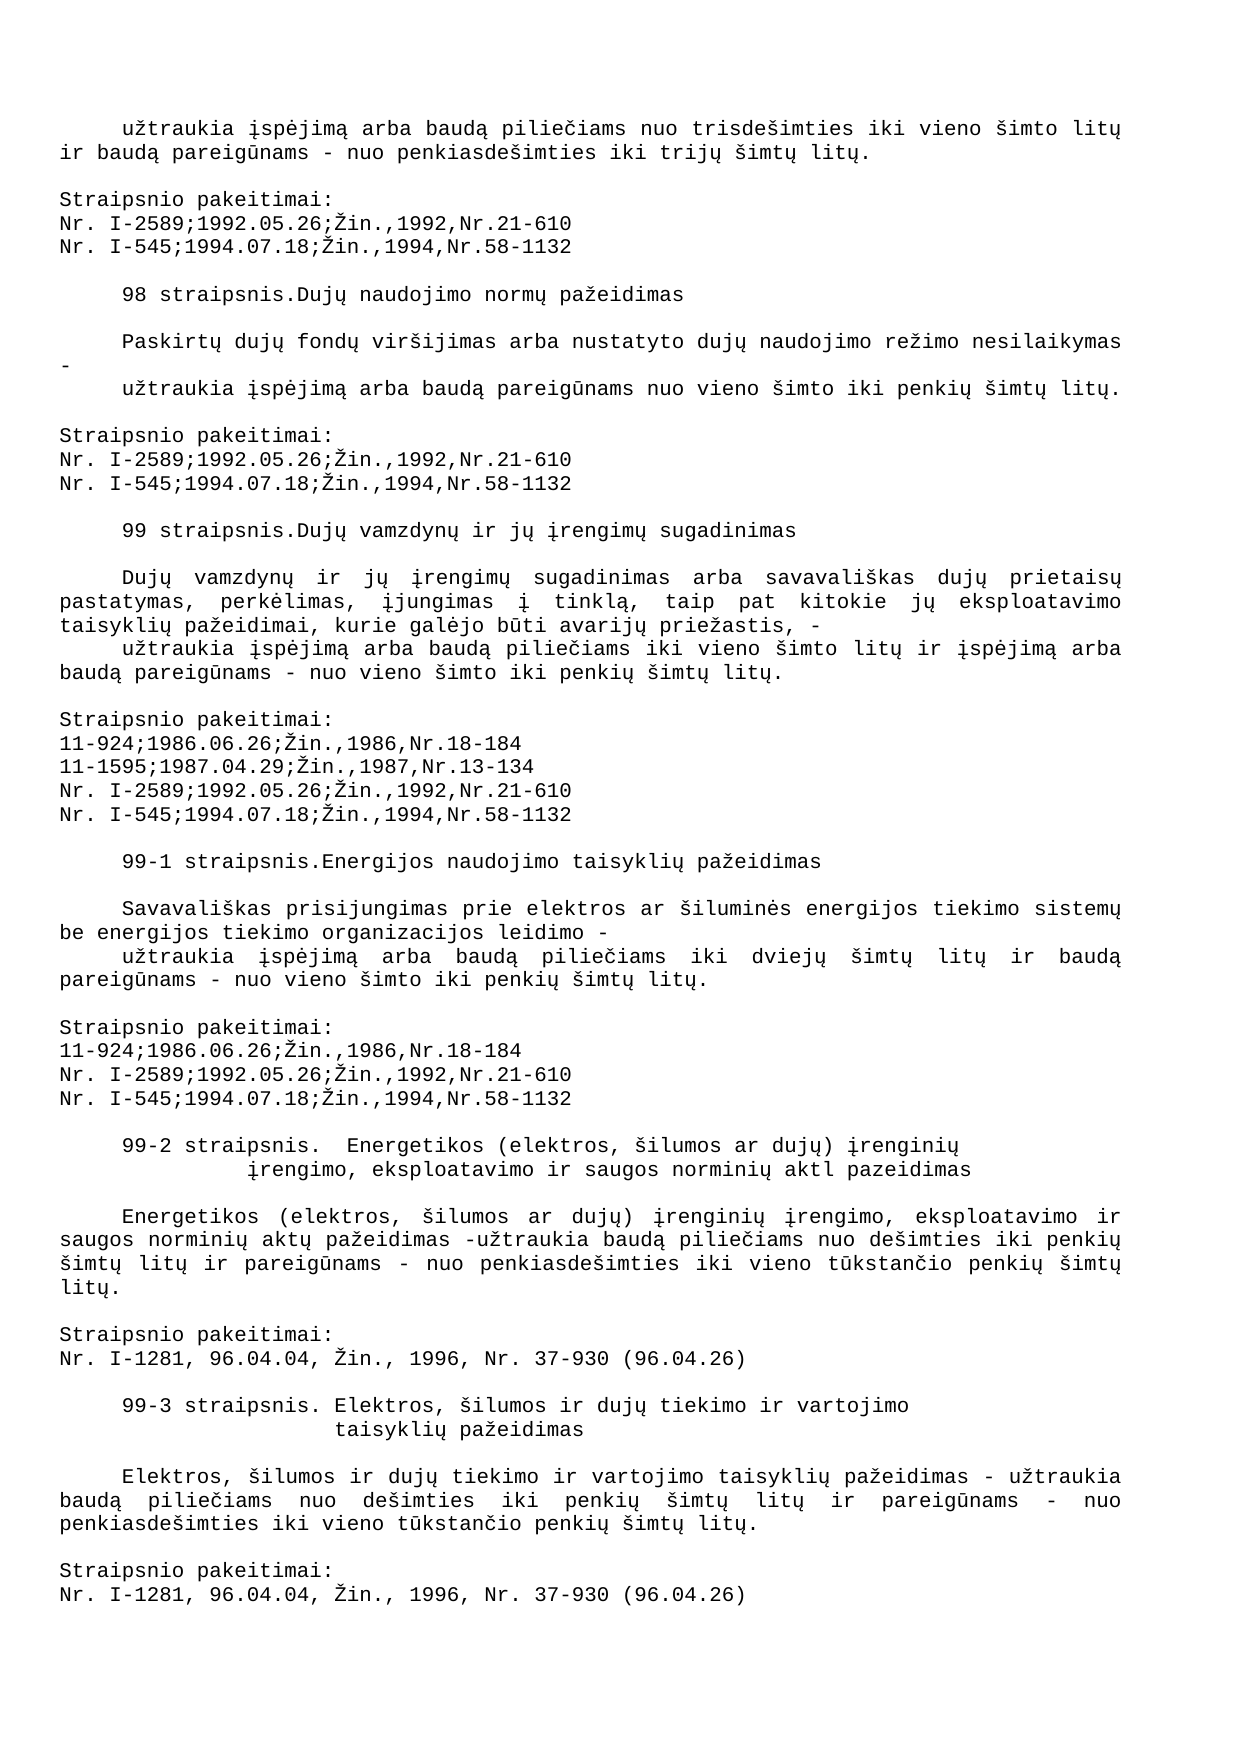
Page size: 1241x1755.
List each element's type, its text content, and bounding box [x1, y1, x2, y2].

text Nr. I-1281, 96.04.04, Žin., 1996, Nr. 37-930 (96.04.26) [59, 1584, 1122, 1608]
text taisyklių pažeidimas [59, 1419, 1122, 1442]
text 99-3 straipsnis. Elektros, šilumos ir dujų tiekimo ir vartojimo [59, 1395, 1122, 1419]
text Straipsnio pakeitimai: [59, 1324, 1122, 1348]
text Straipsnio pakeitimai: [59, 1561, 1122, 1584]
text Nr. I-545;1994.07.18;Žin.,1994,Nr.58-1132 [59, 804, 1122, 827]
text Straipsnio pakeitimai: [59, 189, 1122, 213]
text Paskirtų dujų fondų viršijimas arba nustatyto dujų naudojimo režimo nesilaikymas - [59, 331, 1122, 378]
text Nr. I-545;1994.07.18;Žin.,1994,Nr.58-1132 [59, 1088, 1122, 1111]
text Nr. I-2589;1992.05.26;Žin.,1992,Nr.21-610 [59, 213, 1122, 236]
text Nr. I-2589;1992.05.26;Žin.,1992,Nr.21-610 [59, 1064, 1122, 1088]
text Energetikos (elektros, šilumos ar dujų) įrenginių įrengimo, eksploatavimo ir saugos norminių aktų pažeidimas -užtraukia baudą piliečiams nuo dešimties iki penkių šimtų litų ir pareigūnams - nuo penkiasdešimties iki vieno tūkstančio penkių šimtų litų. [59, 1206, 1122, 1300]
text Straipsnio pakeitimai: [59, 426, 1122, 449]
text 99 straipsnis.Dujų vamzdynų ir jų įrengimų sugadinimas [59, 520, 1122, 544]
text Nr. I-545;1994.07.18;Žin.,1994,Nr.58-1132 [59, 236, 1122, 260]
text Elektros, šilumos ir dujų tiekimo ir vartojimo taisyklių pažeidimas - užtraukia baudą piliečiams nuo dešimties iki penkių šimtų litų ir pareigūnams - nuo penkiasdešimties iki vieno tūkstančio penkių šimtų litų. [59, 1466, 1122, 1537]
text Straipsnio pakeitimai: [59, 709, 1122, 733]
text Straipsnio pakeitimai: [59, 1017, 1122, 1040]
text 99-1 straipsnis.Energijos naudojimo taisyklių pažeidimas [59, 851, 1122, 875]
text užtraukia įspėjimą arba baudą pareigūnams nuo vieno šimto iki penkių šimtų litų. [59, 378, 1122, 402]
text įrengimo, eksploatavimo ir saugos norminių aktl pazeidimas [59, 1158, 1122, 1182]
text užtraukia įspėjimą arba baudą piliečiams iki vieno šimto litų ir įspėjimą arba baudą pareigūnams - nuo vieno šimto iki penkių šimtų litų. [59, 638, 1122, 686]
text 11-1595;1987.04.29;Žin.,1987,Nr.13-134 [59, 757, 1122, 780]
text užtraukia įspėjimą arba baudą piliečiams iki dviejų šimtų litų ir baudą pareigūnams - nuo vieno šimto iki penkių šimtų litų. [59, 946, 1122, 993]
text Nr. I-1281, 96.04.04, Žin., 1996, Nr. 37-930 (96.04.26) [59, 1348, 1122, 1371]
text Dujų vamzdynų ir jų įrengimų sugadinimas arba savavališkas dujų prietaisų pastatymas, perkėlimas, įjungimas į tinklą, taip pat kitokie jų eksploatavimo taisyklių pažeidimai, kurie galėjo būti avarijų priežastis, - [59, 567, 1122, 638]
text 98 straipsnis.Dujų naudojimo normų pažeidimas [59, 284, 1122, 307]
text 11-924;1986.06.26;Žin.,1986,Nr.18-184 [59, 733, 1122, 757]
text Savavališkas prisijungimas prie elektros ar šiluminės energijos tiekimo sistemų be energijos tiekimo organizacijos leidimo - [59, 898, 1122, 946]
text Nr. I-545;1994.07.18;Žin.,1994,Nr.58-1132 [59, 473, 1122, 496]
text užtraukia įspėjimą arba baudą piliečiams nuo trisdešimties iki vieno šimto litų ir baudą pareigūnams - nuo penkiasdešimties iki trijų šimtų litų. [59, 118, 1122, 165]
text 11-924;1986.06.26;Žin.,1986,Nr.18-184 [59, 1040, 1122, 1064]
text Nr. I-2589;1992.05.26;Žin.,1992,Nr.21-610 [59, 449, 1122, 473]
text Nr. I-2589;1992.05.26;Žin.,1992,Nr.21-610 [59, 780, 1122, 804]
text 99-2 straipsnis. Energetikos (elektros, šilumos ar dujų) įrenginių [59, 1135, 1122, 1158]
